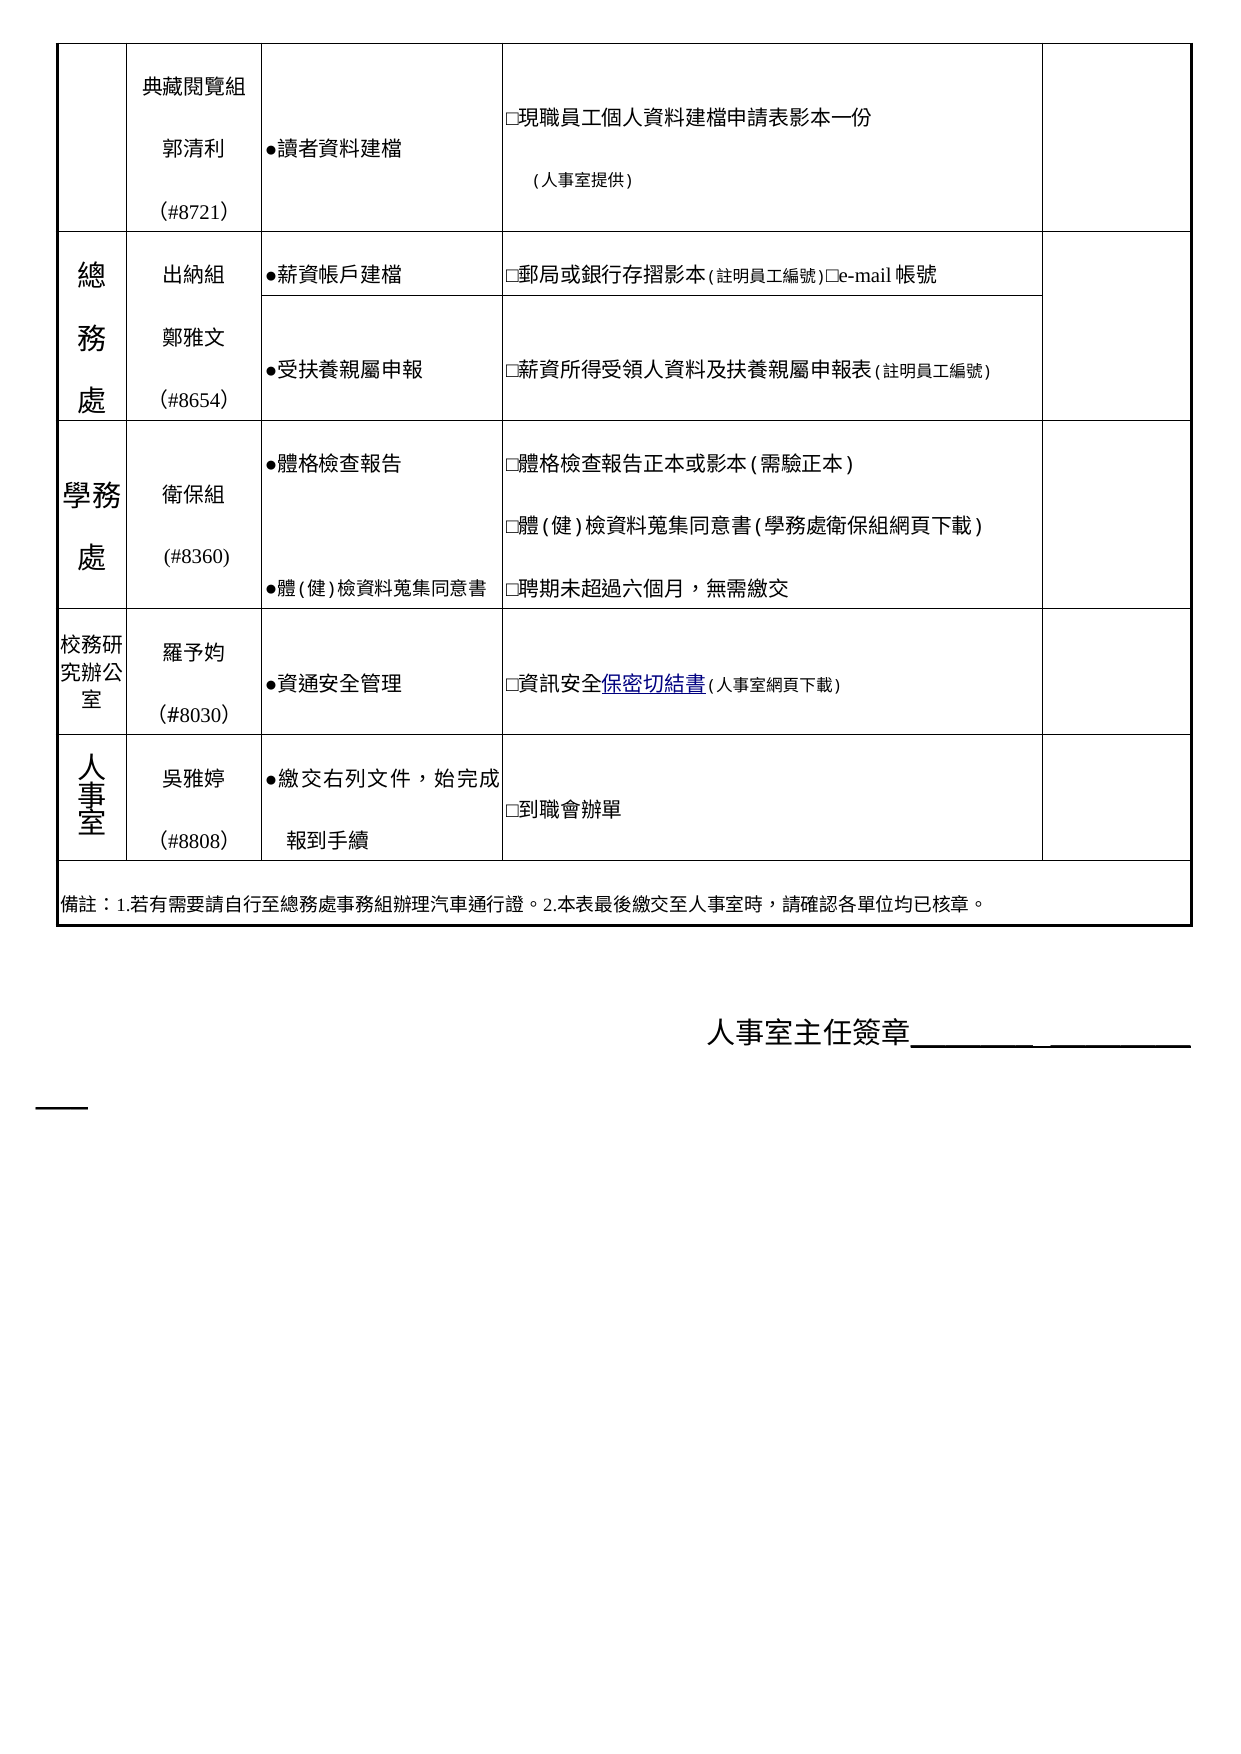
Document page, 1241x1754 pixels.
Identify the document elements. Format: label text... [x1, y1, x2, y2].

table_cell 出納組 鄭雅文 （#8654） [127, 232, 261, 420]
table_cell 羅予㚬 （#8030） [127, 609, 261, 734]
text 人事室主任簽章_______ ___________ [35, 989, 1205, 1114]
table_cell [1043, 232, 1190, 420]
table_cell 吳雅婷 （#8808） [127, 735, 261, 860]
table_cell 學務處 [59, 421, 126, 608]
table_cell ●資通安全管理 [262, 609, 502, 734]
table_cell □資訊安全保密切結書(人事室網頁下載) [503, 609, 1042, 734]
table_cell □體格檢查報告正本或影本(需驗正本) □體(健)檢資料蒐集同意書(學務處衛保組網頁下載) □聘期未超過六個月，無需繳交 [503, 421, 1042, 608]
table_cell ●讀者資料建檔 [262, 44, 502, 231]
table_cell 總 務 處 [59, 232, 126, 420]
table_cell □薪資所得受領人資料及扶養親屬申報表(註明員工編號) [503, 296, 1042, 420]
table_cell 衛保組 (#8360) [127, 421, 261, 608]
table_cell 備註：1.若有需要請自行至總務處事務組辦理汽車通行證。2.本表最後繳交至人事室時，請確認各單位均已核章。 [59, 861, 1190, 924]
table_cell 校務研究辦公室 [59, 609, 126, 734]
table_cell [1043, 421, 1190, 608]
table_cell ●繳交右列文件，始完成報到手續 [262, 735, 502, 860]
table_cell ●受扶養親屬申報 [262, 296, 502, 420]
table_cell [59, 44, 126, 231]
table_cell 典藏閱覽組 郭清利 （#8721） [127, 44, 261, 231]
table_cell □到職會辦單 [503, 735, 1042, 860]
table_cell □郵局或銀行存摺影本(註明員工編號)□e-mail帳號 [503, 232, 1042, 295]
table_cell [1043, 735, 1190, 860]
table_cell [1043, 609, 1190, 734]
table_cell □現職員工個人資料建檔申請表影本一份 (人事室提供) [503, 44, 1042, 231]
table_cell [1043, 44, 1190, 231]
table_cell 人 事 室 [59, 735, 126, 860]
table_cell ●體格檢查報告 ●體(健)檢資料蒐集同意書 [262, 421, 502, 608]
table_cell ●薪資帳戶建檔 [262, 232, 502, 295]
